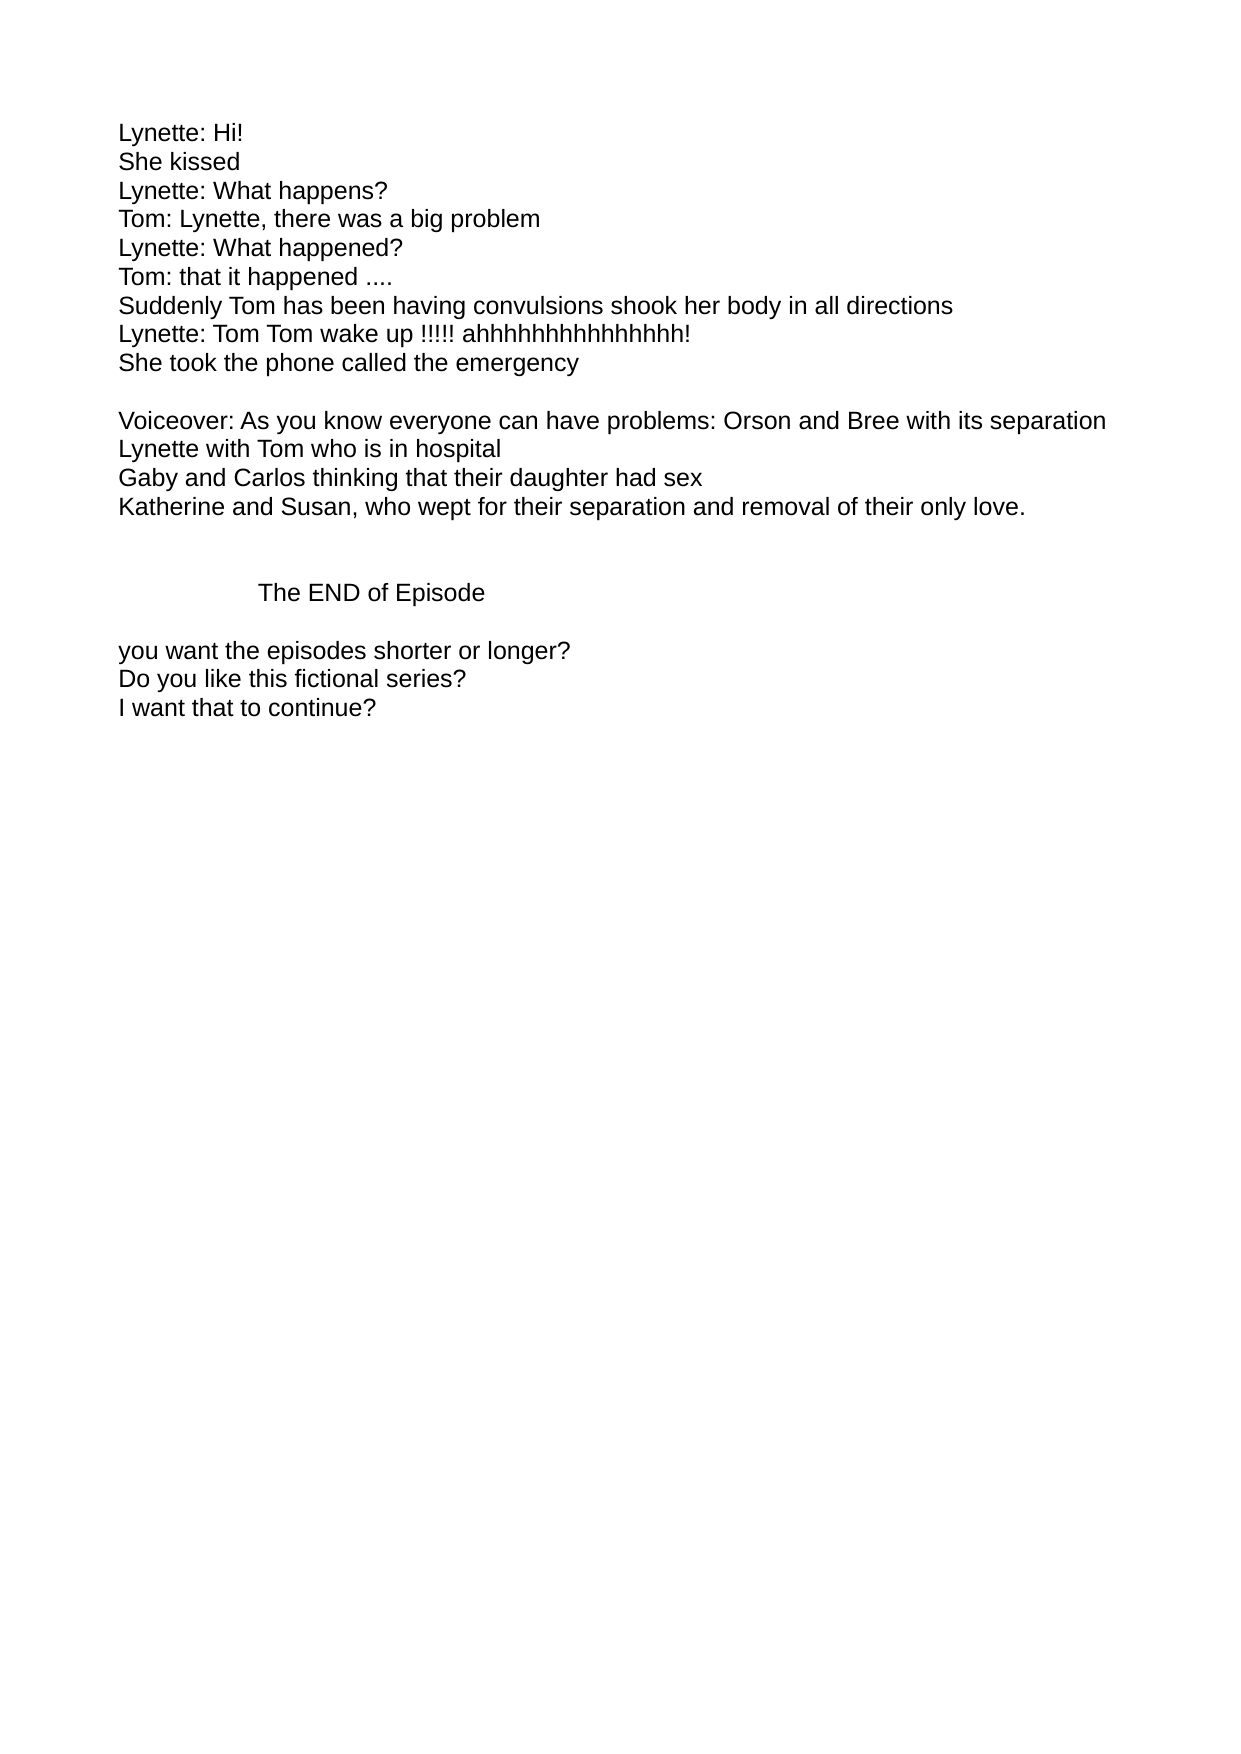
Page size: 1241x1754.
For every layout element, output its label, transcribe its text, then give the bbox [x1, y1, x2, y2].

text Lynette: Hi! She kissed Lynette: What happens? Tom: Lynette, there was a big problem Lynette: What happened? Tom: that it happened .... Suddenly Tom has been having convulsions shook her body in all directions Lynette: Tom Tom wake up !!!!! ahhhhhhhhhhhhhhh! She took the phone called the emergency Voiceover: As you know everyone can have problems: Orson and Bree with its separation Lynette with Tom who is in hospital Gaby and Carlos thinking that their daughter had sex Katherine and Susan, who wept for their separation and removal of their only love. The END of Episode you want the episodes shorter or longer? Do you like this fictional series? I want that to continue? [118, 118, 1122, 722]
